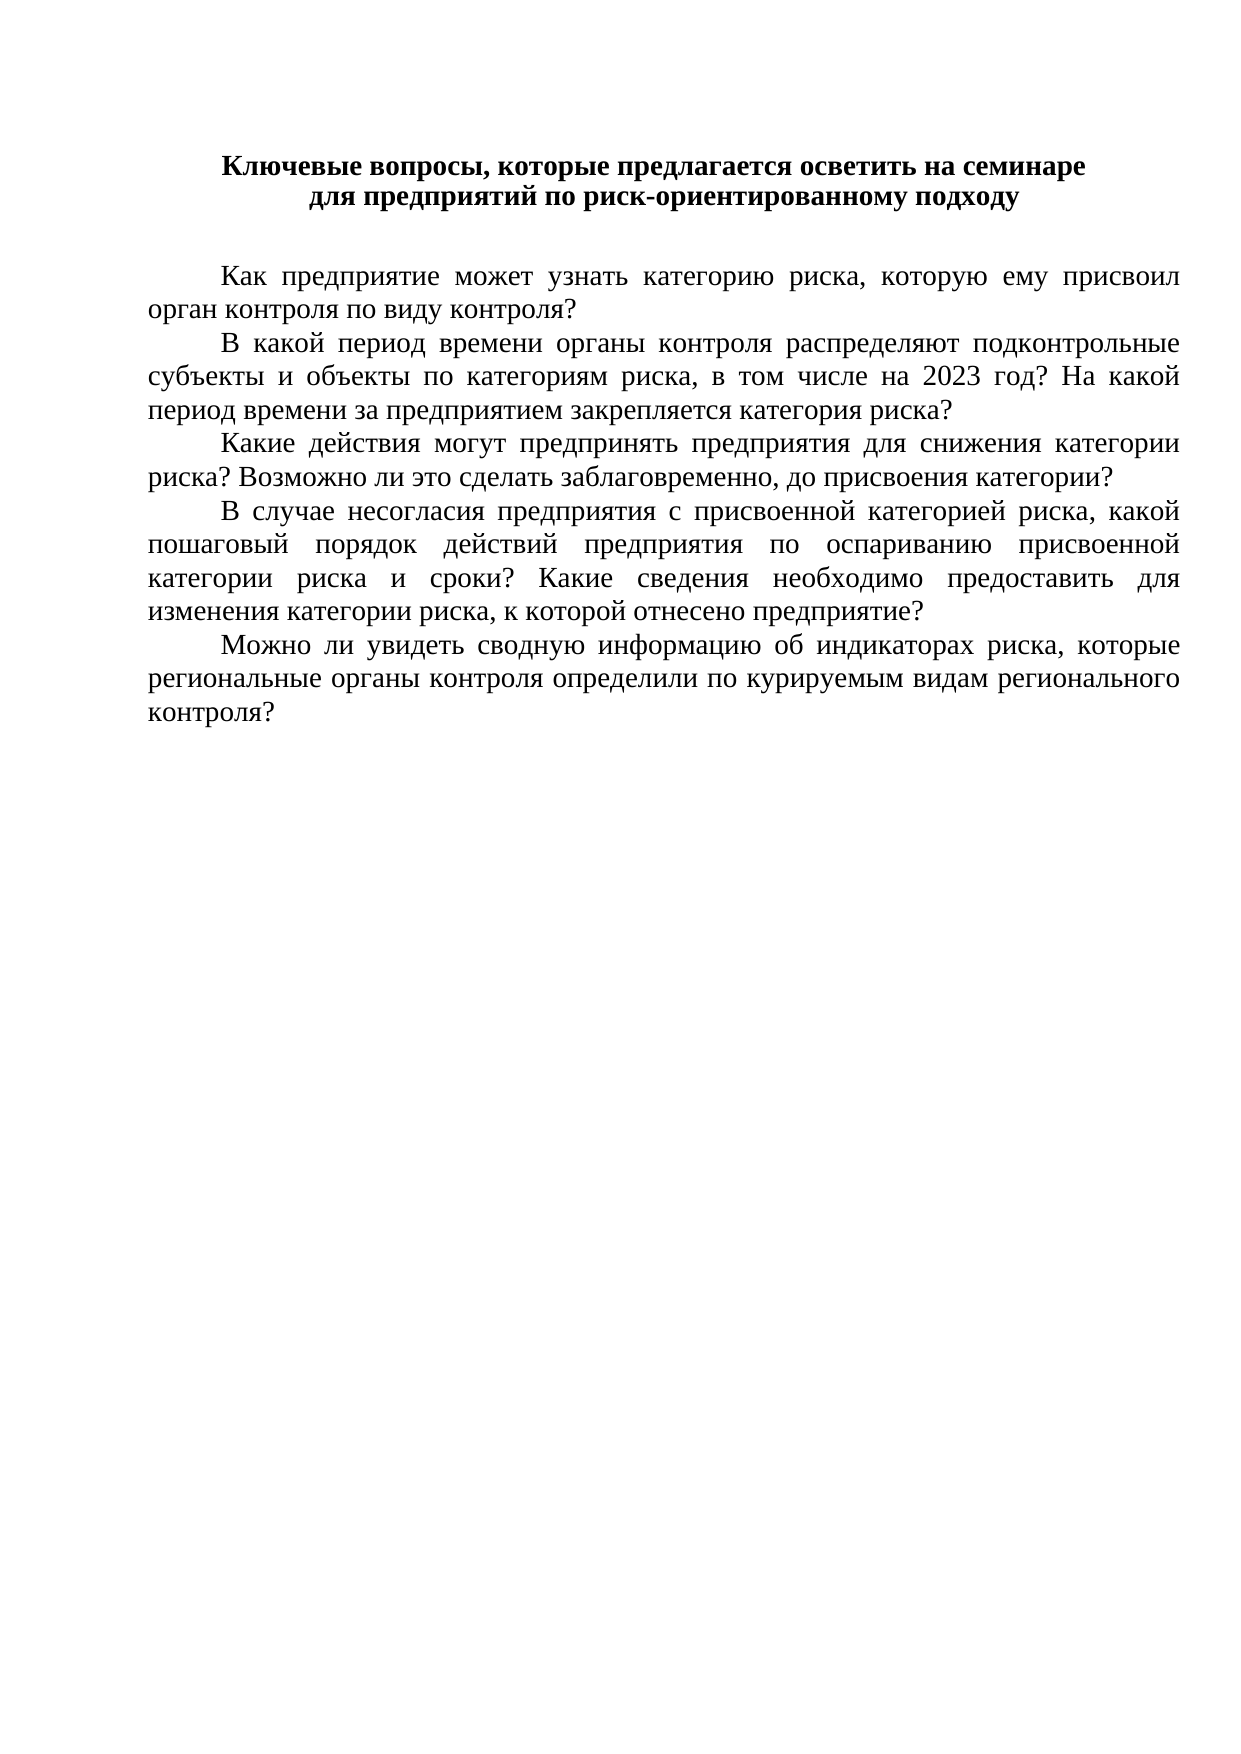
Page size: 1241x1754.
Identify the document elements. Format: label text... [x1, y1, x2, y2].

text Какие действия могут предпринять предприятия для снижения категории риска? Возможно ли это сделать заблаговременно, до присвоения категории? [148, 426, 1181, 493]
text Ключевые вопросы, которые предлагается осветить на семинаре [148, 148, 1181, 182]
text Как предприятие может узнать категорию риска, которую ему присвоил орган контроля по виду контроля? [148, 258, 1181, 325]
text В какой период времени органы контроля распределяют подконтрольные субъекты и объекты по категориям риска, в том числе на 2023 год? На какой период времени за предприятием закрепляется категория риска? [148, 325, 1181, 426]
text для предприятий по риск-ориентированному подходу [148, 182, 1181, 212]
text В случае несогласия предприятия с присвоенной категорией риска, какой пошаговый порядок действий предприятия по оспариванию присвоенной категории риска и сроки? Какие сведения необходимо предоставить для изменения категории риска, к которой отнесено предприятие? [148, 493, 1181, 627]
text Можно ли увидеть сводную информацию об индикаторах риска, которые региональные органы контроля определили по курируемым видам регионального контроля? [148, 627, 1181, 727]
